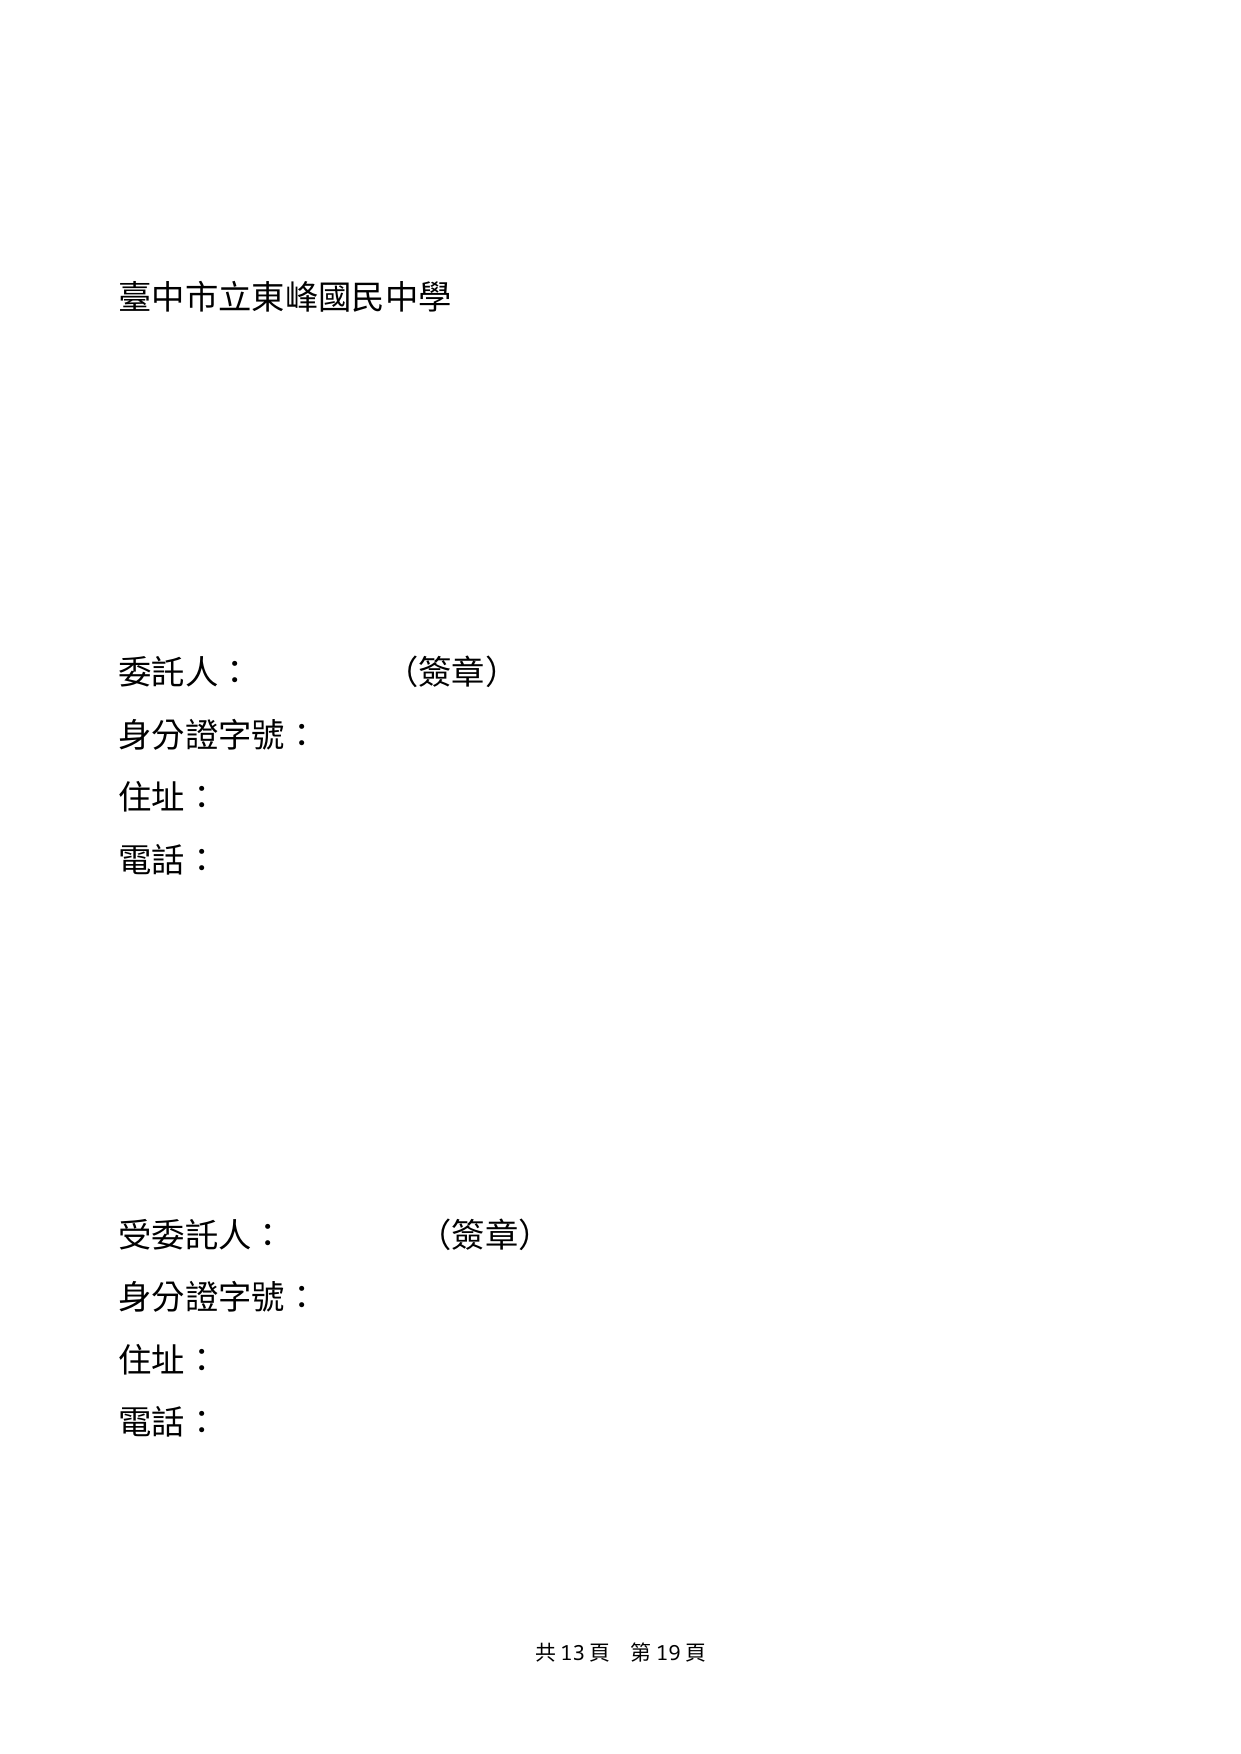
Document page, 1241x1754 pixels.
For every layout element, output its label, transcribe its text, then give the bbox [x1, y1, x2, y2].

text 受委託人： （簽章） [118, 1191, 1122, 1254]
text 身分證字號： [118, 691, 1122, 754]
text 臺中市立東峰國民中學 [118, 254, 1122, 316]
text 委託人： （簽章） [118, 629, 1122, 691]
text 電話： [118, 816, 1122, 879]
text 住址： [118, 1316, 1122, 1379]
text 身分證字號： [118, 1254, 1122, 1316]
text 電話： [118, 1379, 1122, 1441]
text 住址： [118, 754, 1122, 816]
